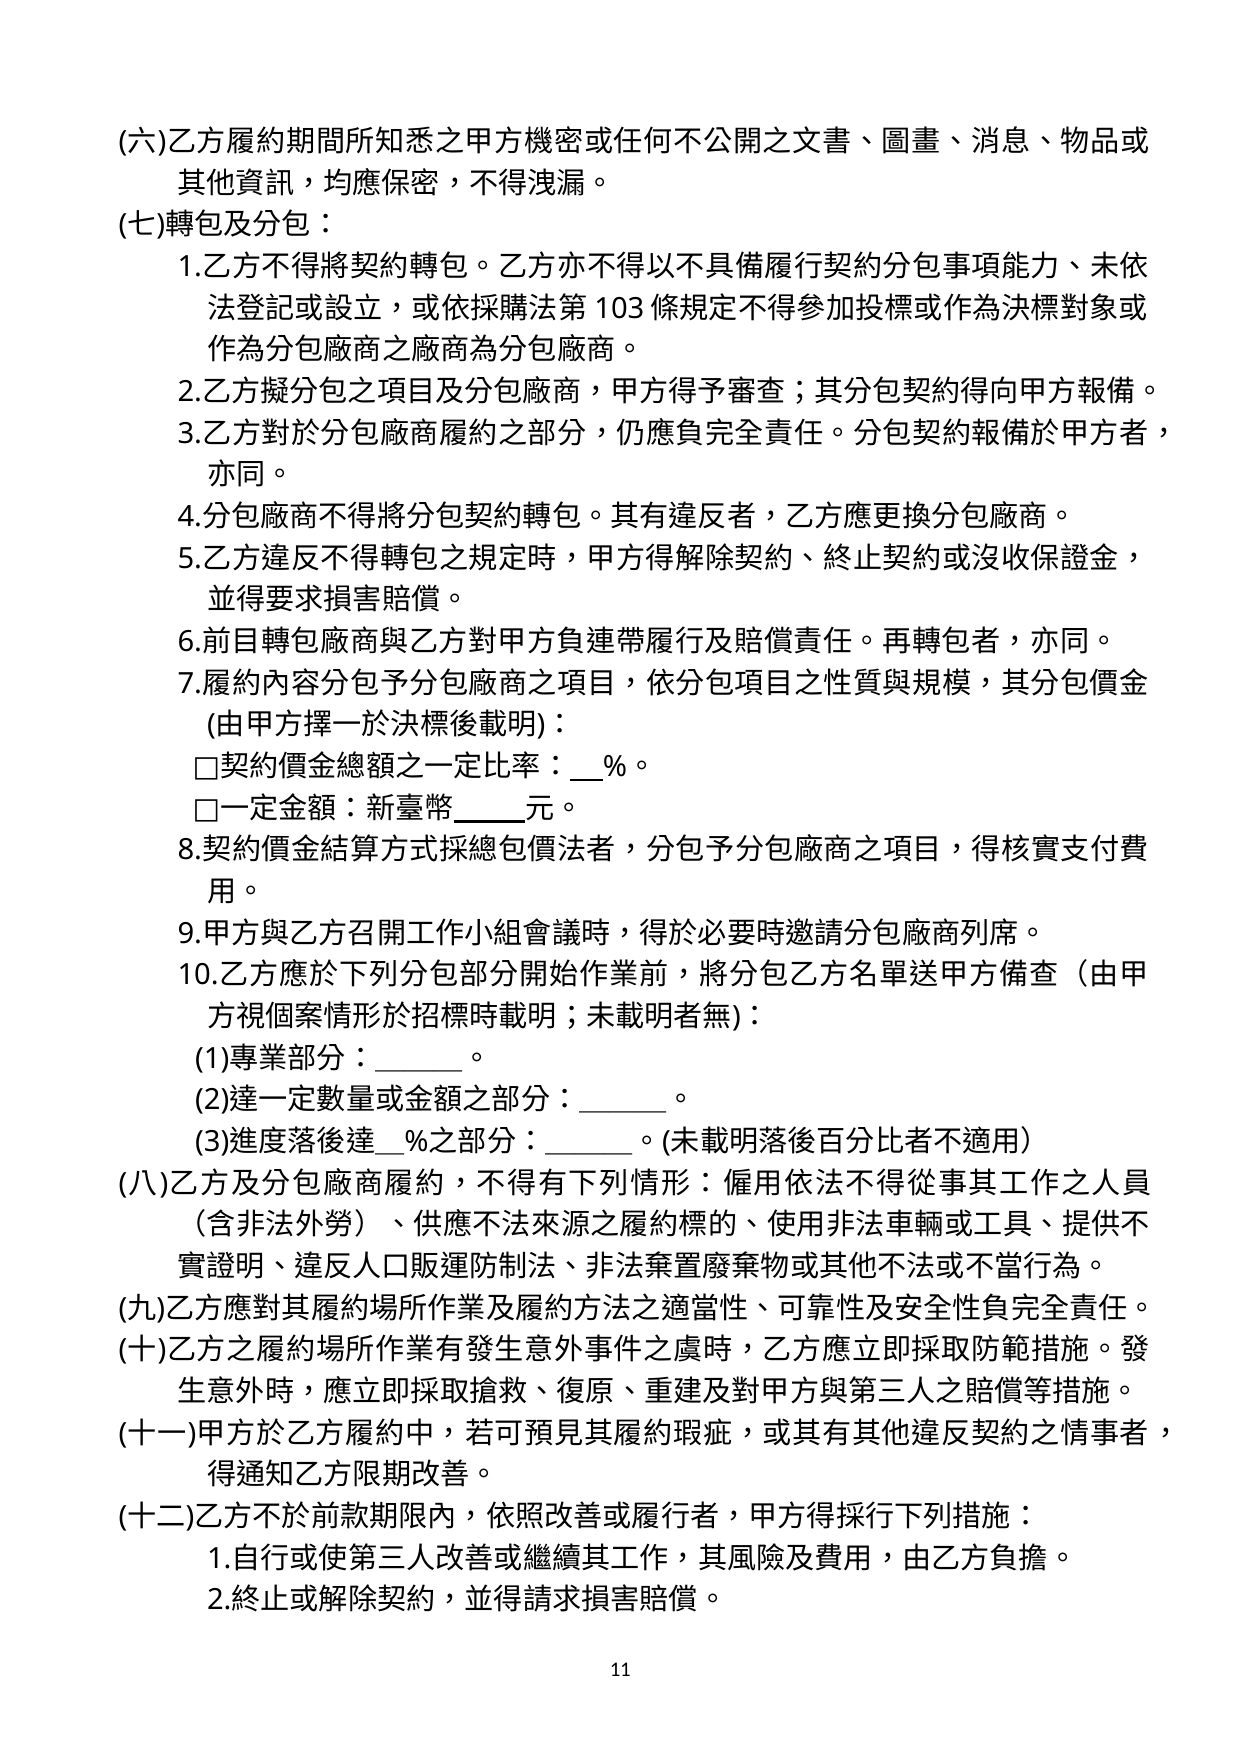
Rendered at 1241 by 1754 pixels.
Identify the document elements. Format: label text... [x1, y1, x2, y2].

text 2.乙方擬分包之項目及分包廠商，甲方得予審查；其分包契約得向甲方報備。 [177, 368, 1149, 410]
text 9.甲方與乙方召開工作小組會議時，得於必要時邀請分包廠商列席。 [177, 910, 1149, 951]
text □契約價金總額之一定比率： %。 [177, 743, 1149, 785]
text 6.前目轉包廠商與乙方對甲方負連帶履行及賠償責任。再轉包者，亦同。 [177, 618, 1149, 660]
text (1)專業部分：＿＿＿。 [195, 1035, 1149, 1076]
text 5.乙方違反不得轉包之規定時，甲方得解除契約、終止契約或沒收保證金，並得要求損害賠償。 [177, 535, 1149, 618]
text 3.乙方對於分包廠商履約之部分，仍應負完全責任。分包契約報備於甲方者，亦同。 [177, 410, 1149, 493]
text (2)達一定數量或金額之部分：＿＿＿。 [195, 1076, 1149, 1118]
text (十二)乙方不於前款期限內，依照改善或履行者，甲方得採行下列措施： [118, 1493, 1152, 1535]
text 1.自行或使第三人改善或繼續其工作，其風險及費用，由乙方負擔。 [207, 1535, 1146, 1576]
text (3)進度落後達＿%之部分：＿＿＿。(未載明落後百分比者不適用） [195, 1118, 1149, 1160]
text (十一)甲方於乙方履約中，若可預見其履約瑕疵，或其有其他違反契約之情事者，得通知乙方限期改善。 [118, 1410, 1152, 1493]
text □一定金額：新臺幣 元。 [177, 785, 1149, 826]
text (六)乙方履約期間所知悉之甲方機密或任何不公開之文書、圖畫、消息、物品或其他資訊，均應保密，不得洩漏。 [118, 118, 1152, 201]
text 2.終止或解除契約，並得請求損害賠償。 [207, 1576, 1146, 1618]
text (九)乙方應對其履約場所作業及履約方法之適當性、可靠性及安全性負完全責任。 [118, 1285, 1152, 1326]
text 7.履約內容分包予分包廠商之項目，依分包項目之性質與規模，其分包價金(由甲方擇一於決標後載明)： [177, 660, 1149, 743]
text (十)乙方之履約場所作業有發生意外事件之虞時，乙方應立即採取防範措施。發生意外時，應立即採取搶救、復原、重建及對甲方與第三人之賠償等措施。 [118, 1326, 1152, 1410]
text 1.乙方不得將契約轉包。乙方亦不得以不具備履行契約分包事項能力、未依法登記或設立，或依採購法第103條規定不得參加投標或作為決標對象或作為分包廠商之廠商為分包廠商。 [177, 243, 1149, 368]
text 8.契約價金結算方式採總包價法者，分包予分包廠商之項目，得核實支付費用。 [177, 826, 1149, 910]
text 4.分包廠商不得將分包契約轉包。其有違反者，乙方應更換分包廠商。 [177, 493, 1149, 535]
text (八)乙方及分包廠商履約，不得有下列情形：僱用依法不得從事其工作之人員（含非法外勞）、供應不法來源之履約標的、使用非法車輛或工具、提供不實證明、違反人口販運防制法、非法棄置廢棄物或其他不法或不當行為。 [118, 1160, 1152, 1285]
text 10.乙方應於下列分包部分開始作業前，將分包乙方名單送甲方備查（由甲方視個案情形於招標時載明；未載明者無)： [177, 951, 1149, 1035]
text (七)轉包及分包： [118, 201, 1152, 243]
